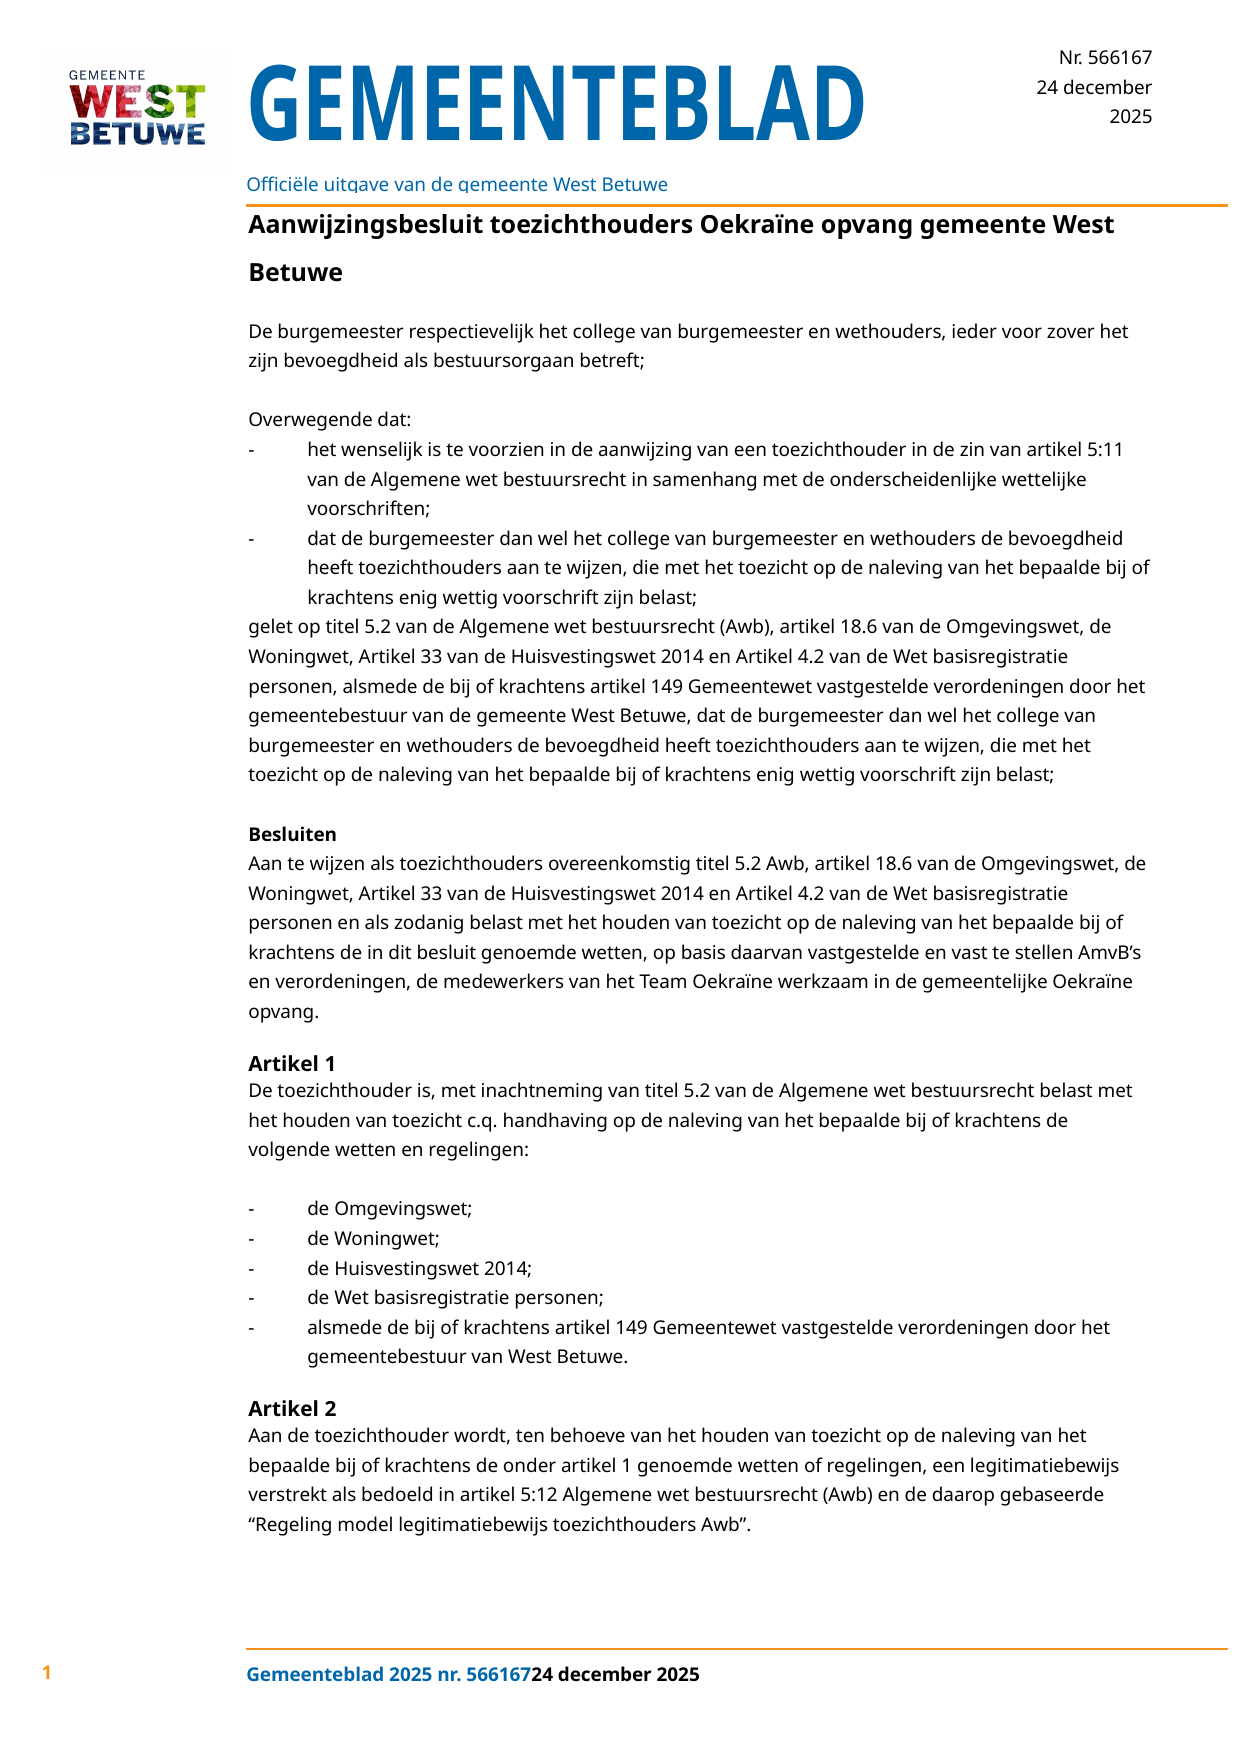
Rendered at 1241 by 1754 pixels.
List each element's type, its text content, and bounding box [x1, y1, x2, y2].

list dat de burgemeester dan wel het college van burgemeester en wethouders de bevoegdheid heeft toezichthouders aan te wijzen, die met het toezicht op de naleving van het bepaalde bij of krachtens enig wettig voorschrift zijn belast; [248, 525, 1152, 610]
picture [41, 47, 231, 172]
list de Huisvestingswet 2014; [248, 1255, 1152, 1280]
text De toezichthouder is, met inachtneming van titel 5.2 van de Algemene wet bestuursrecht belast met het houden van toezicht c.q. handhaving op de naleving van het bepaalde bij of krachtens de volgende wetten en regelingen: [248, 1077, 1152, 1162]
text Aan te wijzen als toezichthouders overeenkomstig titel 5.2 Awb, artikel 18.6 van de Omgevingswet, de Woningwet, Artikel 33 van de Huisvestingswet 2014 en Artikel 4.2 van de Wet basisregistratie personen en als zodanig belast met het houden van toezicht op de naleving van het bepaalde bij of krachtens de in dit besluit genoemde wetten, op basis daarvan vastgestelde en vast te stellen AmvB’s en verordeningen, de medewerkers van het Team Oekraïne werkzaam in de gemeentelijke Oekraïne opvang. [248, 850, 1152, 1024]
text De burgemeester respectievelijk het college van burgemeester en wethouders, ieder voor zover het zijn bevoegdheid als bestuursorgaan betreft; [248, 318, 1152, 373]
list het wenselijk is te voorzien in de aanwijzing van een toezichthouder in de zin van artikel 5:11 van de Algemene wet bestuursrecht in samenhang met de onderscheidenlijke wettelijke voorschriften; [248, 436, 1152, 521]
text Aanwijzingsbesluit toezichthouders Oekraïne opvang gemeente West Betuwe [248, 207, 1152, 288]
list de Woningwet; [248, 1225, 1152, 1251]
text Artikel 2 [248, 1394, 1152, 1422]
text Artikel 1 [248, 1049, 1152, 1077]
list de Omgevingswet; [248, 1196, 1152, 1221]
list alsmede de bij of krachtens artikel 149 Gemeentewet vastgestelde verordeningen door het gemeentebestuur van West Betuwe. [248, 1314, 1152, 1369]
text Aan de toezichthouder wordt, ten behoeve van het houden van toezicht op de naleving van het bepaalde bij of krachtens de onder artikel 1 genoemde wetten of regelingen, een legitimatiebewijs verstrekt als bedoeld in artikel 5:12 Algemene wet bestuursrecht (Awb) en de daarop gebaseerde “Regeling model legitimatiebewijs toezichthouders Awb”. [248, 1422, 1152, 1537]
text gelet op titel 5.2 van de Algemene wet bestuursrecht (Awb), artikel 18.6 van de Omgevingswet, de Woningwet, Artikel 33 van de Huisvestingswet 2014 en Artikel 4.2 van de Wet basisregistratie personen, alsmede de bij of krachtens artikel 149 Gemeentewet vastgestelde verordeningen door het gemeentebestuur van de gemeente West Betuwe, dat de burgemeester dan wel het college van burgemeester en wethouders de bevoegdheid heeft toezichthouders aan te wijzen, die met het toezicht op de naleving van het bepaalde bij of krachtens enig wettig voorschrift zijn belast; [248, 614, 1152, 787]
text Besluiten [248, 821, 1152, 847]
text Overwegende dat: [248, 407, 1152, 432]
list de Wet basisregistratie personen; [248, 1284, 1152, 1310]
